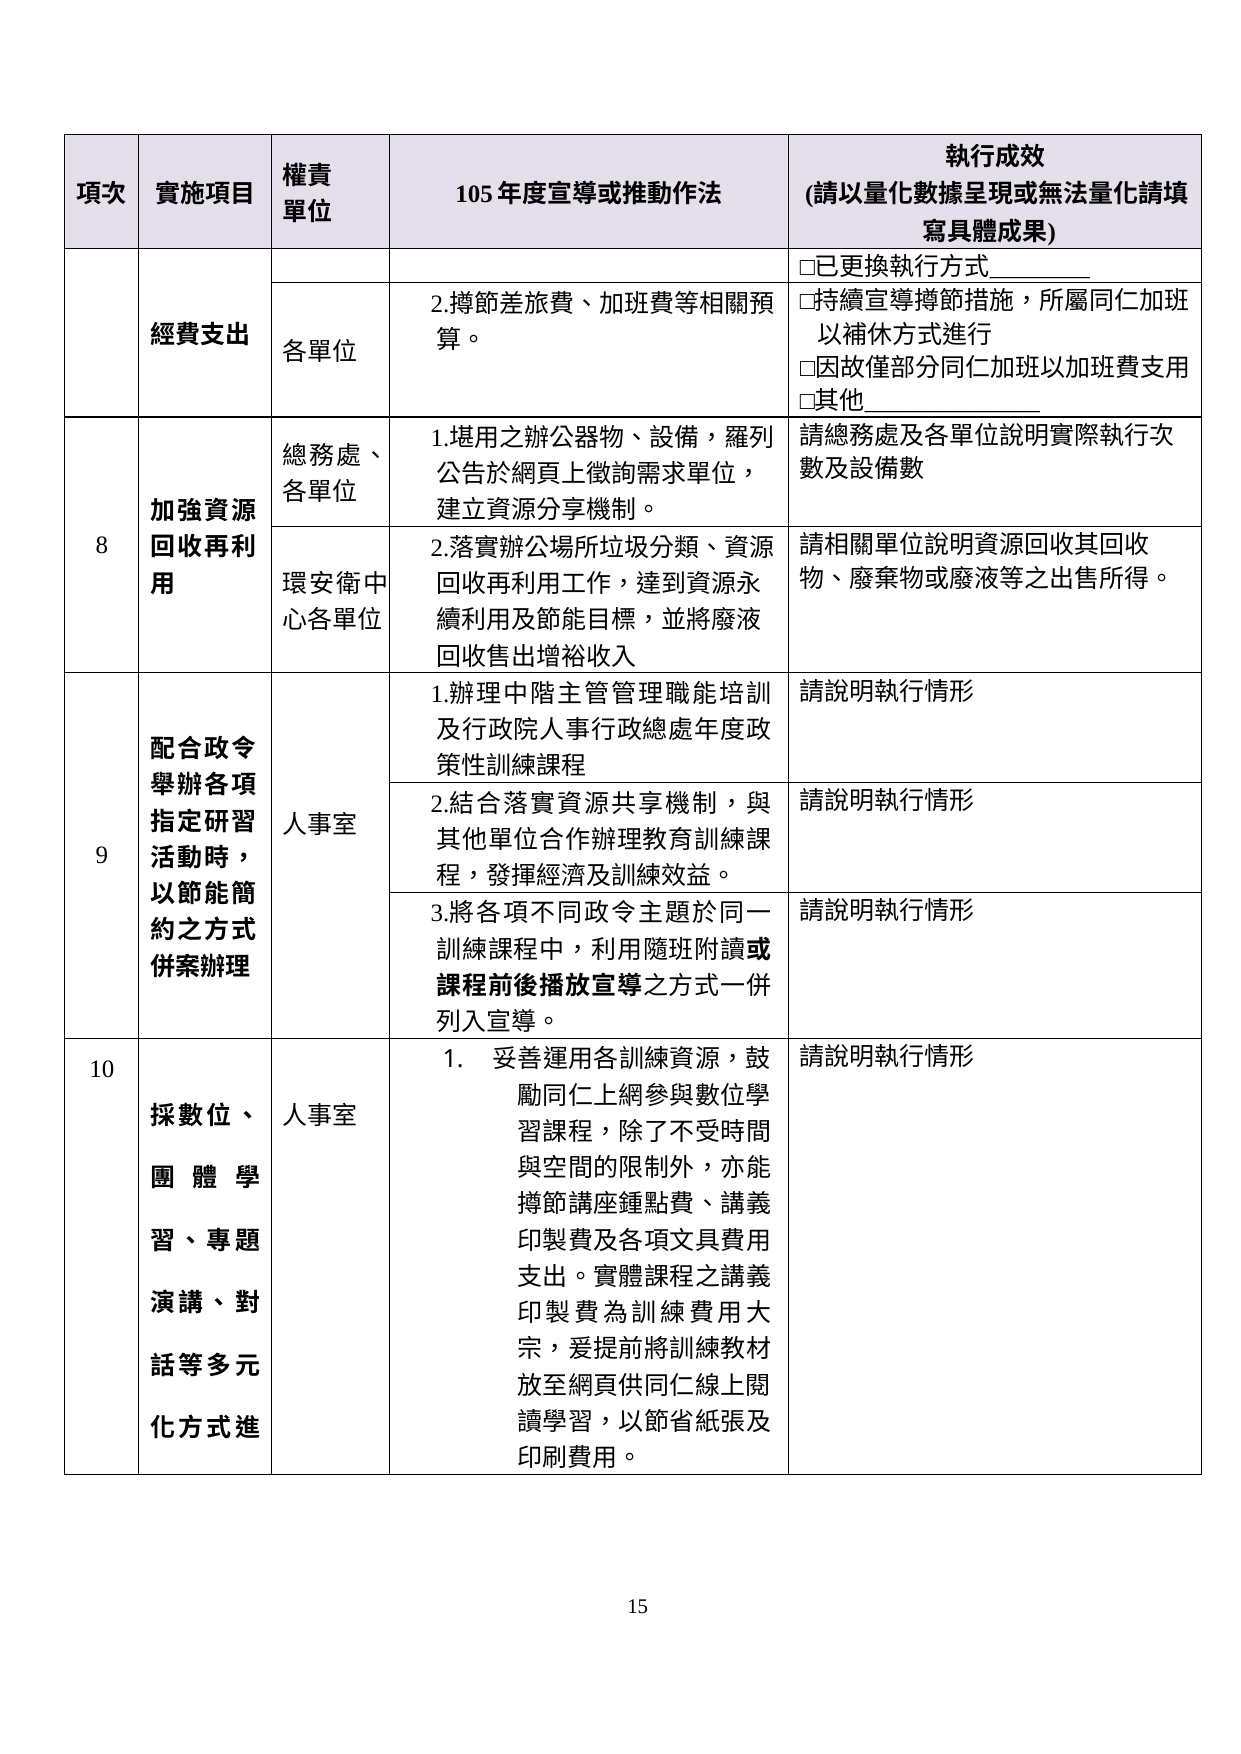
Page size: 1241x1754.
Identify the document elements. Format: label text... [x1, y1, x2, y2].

table_cell 各單位 [272, 283, 389, 416]
table_cell 總務處、各單位 [272, 418, 389, 526]
table_cell 請總務處及各單位說明實際執行次數及設備數 [789, 418, 1201, 526]
table_cell 8 [65, 418, 138, 672]
table_header 項次 [65, 135, 138, 248]
table_header 權責 單位 [272, 135, 389, 248]
table_cell 9 [65, 673, 138, 1038]
table_cell 環安衛中心各單位 [272, 527, 389, 672]
table_cell 辦理中階主管管理職能培訓及行政院人事行政總處年度政策性訓練課程 [390, 673, 788, 782]
table_cell 配合政令舉辦各項指定研習活動時，以節能簡約之方式併案辦理 [139, 673, 271, 1038]
table_cell [272, 249, 389, 282]
table_cell 請說明執行情形 [789, 783, 1201, 892]
table_cell 採數位、團體學習、專題演講、對話等多元化方式進 [139, 1039, 271, 1474]
table_cell [65, 249, 138, 416]
table_cell 人事室 [272, 673, 389, 1038]
table_cell 將各項不同政令主題於同一訓練課程中，利用隨班附讀或課程前後播放宣導之方式一併列入宣導。 [390, 893, 788, 1038]
table_cell 人事室 [272, 1039, 389, 1474]
table_cell 經費支出 [139, 249, 271, 416]
table_cell 請說明執行情形 [789, 673, 1201, 782]
table_cell 請說明執行情形 [789, 893, 1201, 1038]
table_header 實施項目 [139, 135, 271, 248]
table_cell [390, 249, 788, 282]
table_header 執行成效 (請以量化數據呈現或無法量化請填寫具體成果) [789, 135, 1201, 248]
table_cell 妥善運用各訓練資源，鼓勵同仁上網參與數位學習課程，除了不受時間與空間的限制外，亦能撙節講座鍾點費、講義印製費及各項文具費用支出。實體課程之講義印製費為訓練費用大宗，爰提前將訓練教材放至網頁供同仁線上閱讀學習，以節省紙張及印刷費用。 [390, 1039, 788, 1474]
table_cell 加強資源回收再利用 [139, 418, 271, 672]
table_cell 結合落實資源共享機制，與其他單位合作辦理教育訓練課程，發揮經濟及訓練效益。 [390, 783, 788, 892]
table_cell 請相關單位說明資源回收其回收物、廢棄物或廢液等之出售所得。 [789, 527, 1201, 672]
table_cell 10 [65, 1039, 138, 1474]
table_cell □已更換執行方式________ [789, 249, 1201, 282]
table_cell 堪用之辦公器物、設備，羅列公告於網頁上徵詢需求單位，建立資源分享機制。 [390, 418, 788, 526]
table_cell □持續宣導撙節措施，所屬同仁加班以補休方式進行 □因故僅部分同仁加班以加班費支用 □其他______________ [789, 283, 1201, 416]
table_cell 落實辦公場所垃圾分類、資源回收再利用工作，達到資源永續利用及節能目標，並將廢液回收售出增裕收入 [390, 527, 788, 672]
table_cell 撙節差旅費、加班費等相關預算。 [390, 283, 788, 416]
table_header 105年度宣導或推動作法 [390, 135, 788, 248]
table_cell 請說明執行情形 [789, 1039, 1201, 1474]
